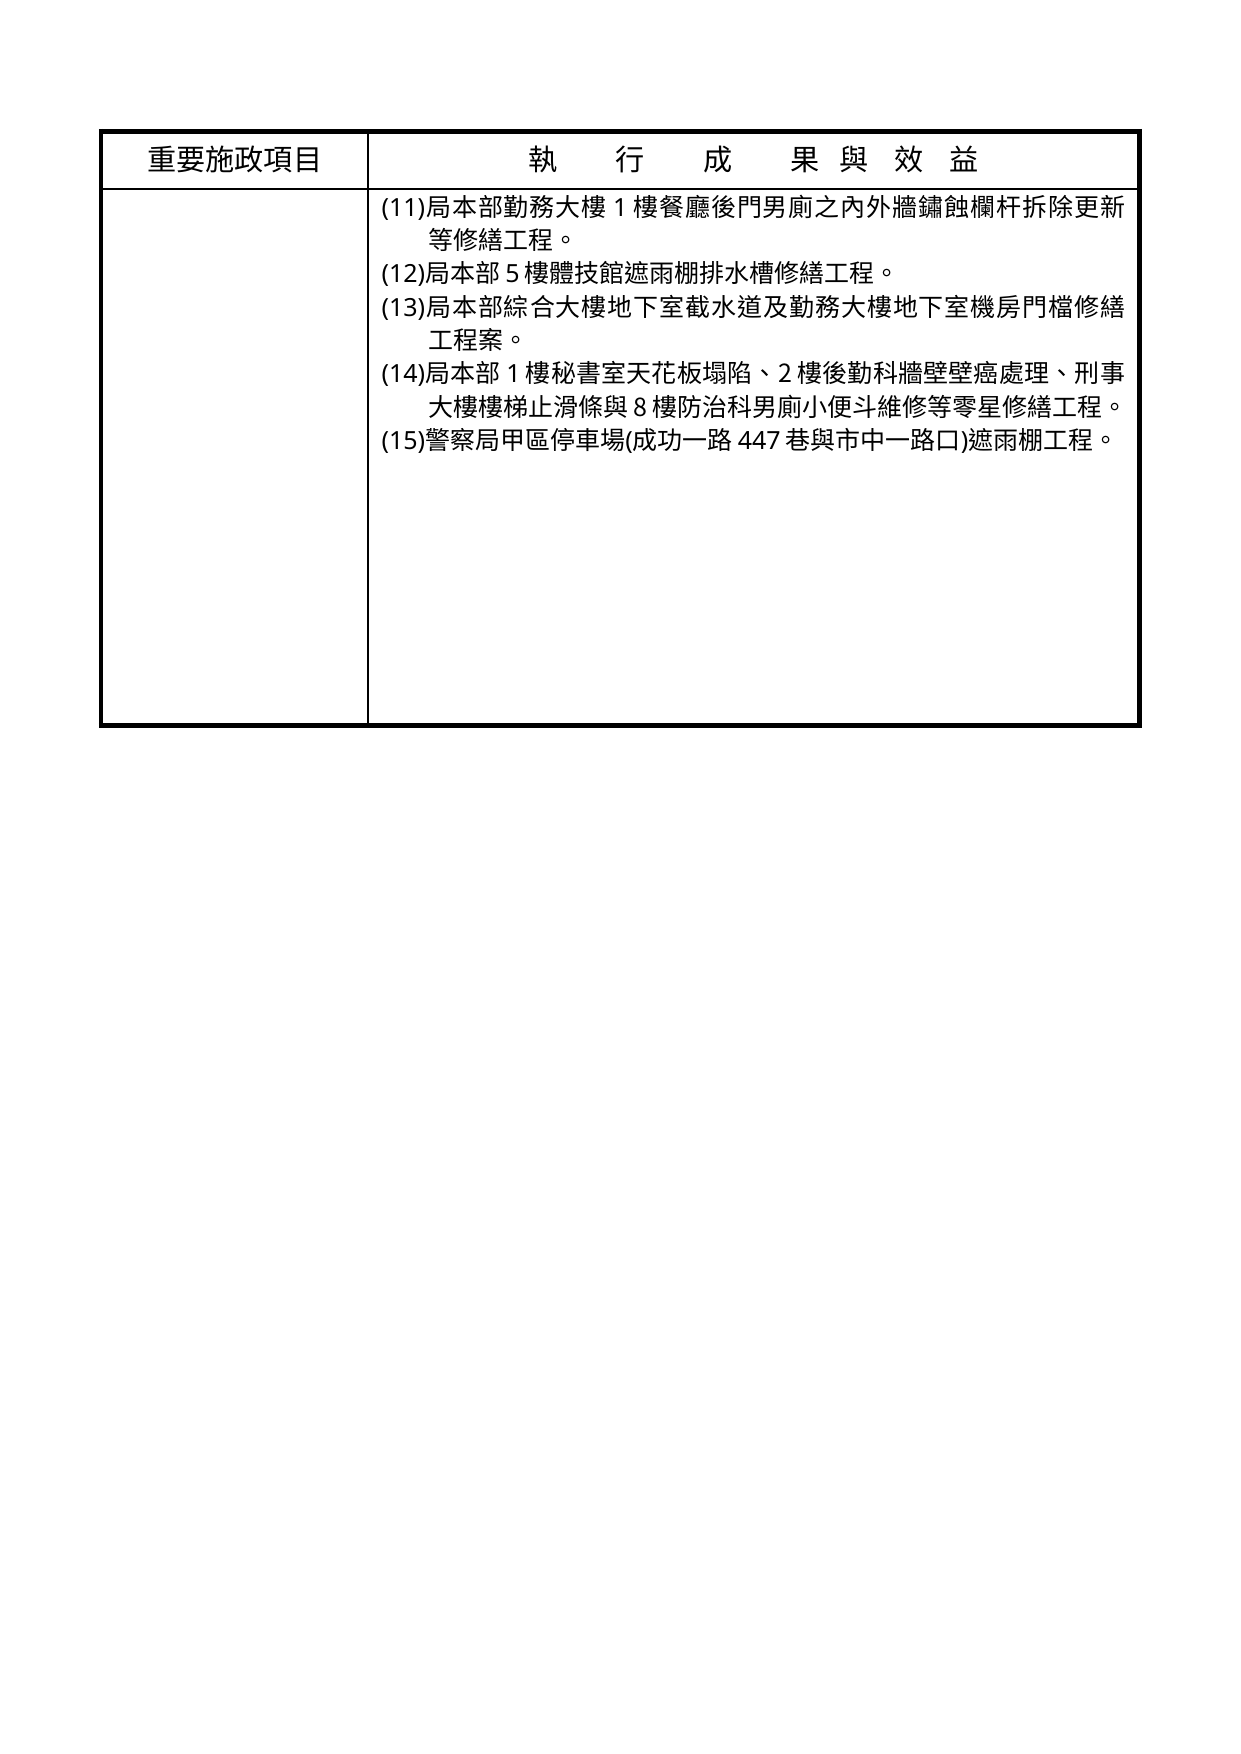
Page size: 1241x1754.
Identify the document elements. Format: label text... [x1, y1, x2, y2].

table_cell 壹、自治行政 一、行政管理 (一)公文查詢 (二)重要案件列管 二、業務行政 (一)秘書業務 (二)法制業務 (三)人事管理 (四)會計業務 (五)統計業務 (六)政風業務 三、公關業務 (一)警政新聞發佈 (二)公共關係之加強 四、資訊業務 (一)軟體發展與維護 (二)增設網路與硬體 (三)資訊教育與訓練 (四)充實網路設備及電子郵件系統授權 貳、行政業務 一、業務管理 二、行政警察業務 (一)成立「社區輔助警察」 (二)加強組合警力運作 (三)取締色情 (四)強力取締違法 、違規行業 (五)無照電玩及電玩賭博之取締 (六)觀光騎警隊 (七)鐵馬騎警隊（暢通自行車專用道） (八)取締違規攤販整頓市容 (九)擴大運用志工 三、外事警察業務 (一)加強外籍機構安全維護 (二)對蒞高訪問外賓之安全維護 (三)防範並機先處理發生之涉外案件 (四)僑防案件處理 (五)嚴格核發警察紀錄證明書 (六)加強查緝人口販運仲介及集團專案執行計畫 (七)外來人口在台非法工作專案 (八)持續推動外語人才培訓 (九)預防外來人口犯罪 (十)岸置處所及暫置碼頭區維安工作 參、保安業務 一、保安警察業務 (一)戰時警察工作準備 (二)協助軍事動員召集 (三)春安工作 (四)嚴密自衛槍枝管理 (五)嚴正執法 (六)遊民清查、收容與輔導 (七)義警編組整訓 (八)山地警備治安 二、犯罪預防業務 (一)輔導建立民間守望相助巡守組織建立社區安全維護體系 (二)監視系統各項建置案 (三)推動行政院六星計畫- 社區治安工作 (四)預防犯罪宣導 肆、保防業務 一、保防工作 (一)實施全民保防教育與宣導 (二)實施社會保防安全防護 (三)民營事業機構保防工作暨觀光、電信保防推行 二、偵防工作 (一)大陸港澳地區人士來台情蒐及清查 三、社調工作 (一)民情反映 (二)社會治安情資蒐報 四、觀保工作 伍、督察業務 一、勤務督導 (一)勤（業）務督導 (二)機動督導 (三)分級分區督導 (四)狀況處理 (五)特種警衛勤務 (六)風紀督導 (七)維護優良風紀 (八)實施法紀教育 (九)探訪查察 (十)員警表揚 (十一)員工慰問 (十二)改善服務態度 二、常年訓練 (一)各項進修教育訓練 (二)個人訓練－學科部分 (三)個人訓練－術科部分 (四)心理諮商輔導 (五)特勤訓練 三、勤務指揮 (一)勤務指揮管制 (二)「110」為民服務 陸、防治業務 一、持續推動社區警政 (一)落實勤務執行行以強化勤區經營 (二)加強減刑出獄人口訪查工作 二、強化戶口訪查及口卡資料管理 (一)實施家戶訪查工作 (二)口卡資料整理 (三)協尋失蹤及身分不明人口 三、民防組訓防護 (一)健全民防團隊組織 (二)民防訓練 (三)運用民防協勤 柒、民管業務 一、防情偵查 (一)加強防情值勤 (二)強化防情作業演練 (三)加強遙控警報系統維護 二、災害防護 (一)防空演習 (二)緊急資通訊運用 三、充實防空與民防裝備 捌、刑事鑑識業務 一、鑑識工作 (一)支援勘察採驗工作 (二)鑑識人員教育訓練 (三)實施器材管理與證物管制作業 (四)辦理耗材採購 玖、分局業務 一、一般行政行政管理 二、各組業務 (一)行政組業務 (二)督察組業務 (三)防治組業務 (四)保防組業務 (五)民防組業務 (六)交通組業務 (七)秘書室業務 (八)勤務指揮管制 (九)偵查隊業務 (十)基層分駐（派）出所勤務 拾、警察業務 一、少年警察業務 (一)落實少年犯罪防制工作 二、婦幼警察業務 (一)家庭暴力防治與處理 (二)性侵害犯罪防治與處置 (三)預防犯罪暨婦幼安全宣導 (四)執行護童專案 (五)常態性勤務 (六)兒童及少年性交易防制與處置 (七)兒童保護 (八)高風險家庭防治 (九)性騷擾防制 三、捷運警察業務 (一)執行維護大眾捷運系統內秩序、旅客安全工作，捷運行車事故與意外事件處理 (二)為民服務 (三)刑事案件處理 (四)違反社會秩序維護法案件處理 (五)民眾違反大眾捷運法之處理 (六)違規攤販、車輛之取締。 四、通信隊業務 (一)無線通信 (二)有線通信 拾壹、大隊業務 一、一般行政行政管理 二、刑警大隊業務 (一)偵破重大刑案 (二)全面遏阻恐嚇取財 (三)全面檢肅竊盜 (四)檢肅非法槍械 (五)不良幫派及治平對象 (六)檢肅煙毒 (七)重大刑案防制、分析及規劃偵防作為 (八)查捕重要逃犯 (九)簡化報案程序 (十)取締電腦網路犯罪 (十一)召開治安會議 (十二)查緝詐欺案件 (十三)自行車標碼 (十四)查緝坊間非法監聽業者 (十五)成立緝毒專責隊偵六隊 三、保安大隊勤務 (一) 預防及防制犯罪 (二)為民服務 (三)勤務督導 四、交通大隊業務 (一)交通勤務嚴正交通執法促進交通安全 (二)增設發展交通執法科技 (三)交通事故處理電腦系統 (四)傳播政令 拾貳、警用裝與廳舍興建 一、充實警用車輛裝備 二、廳舍興建、維修 (一)三民第二分局鼎山所用地經費 (二)前鎮分局一心路派出所用地經費 (三)左營分局辦公大樓興建工程 (四)六龜分局辦公大樓新建工程 (五) 消防器材汰換 (六)民防管制中心修繕工程 (七)局本部辦公廳舍修建工程： [103, 190, 367, 723]
table_header 重要施政項目 [103, 134, 367, 188]
table_cell (11)局本部勤務大樓1樓餐廳後門男廁之內外牆鏽蝕欄杆拆除更新 等修繕工程。 (12)局本部5樓體技館遮雨棚排水槽修繕工程。 (13)局本部綜合大樓地下室截水道及勤務大樓地下室機房門檔修繕 工程案。 (14)局本部1樓秘書室天花板塌陷、2樓後勤科牆壁壁癌處理、刑事 大樓樓梯止滑條與8樓防治科男廁小便斗維修等零星修繕工程。 (15)警察局甲區停車場(成功一路447巷與市中一路口)遮雨棚工程。 [369, 190, 1137, 723]
table_header 執 行 成 果 與 效 益 [369, 134, 1137, 188]
